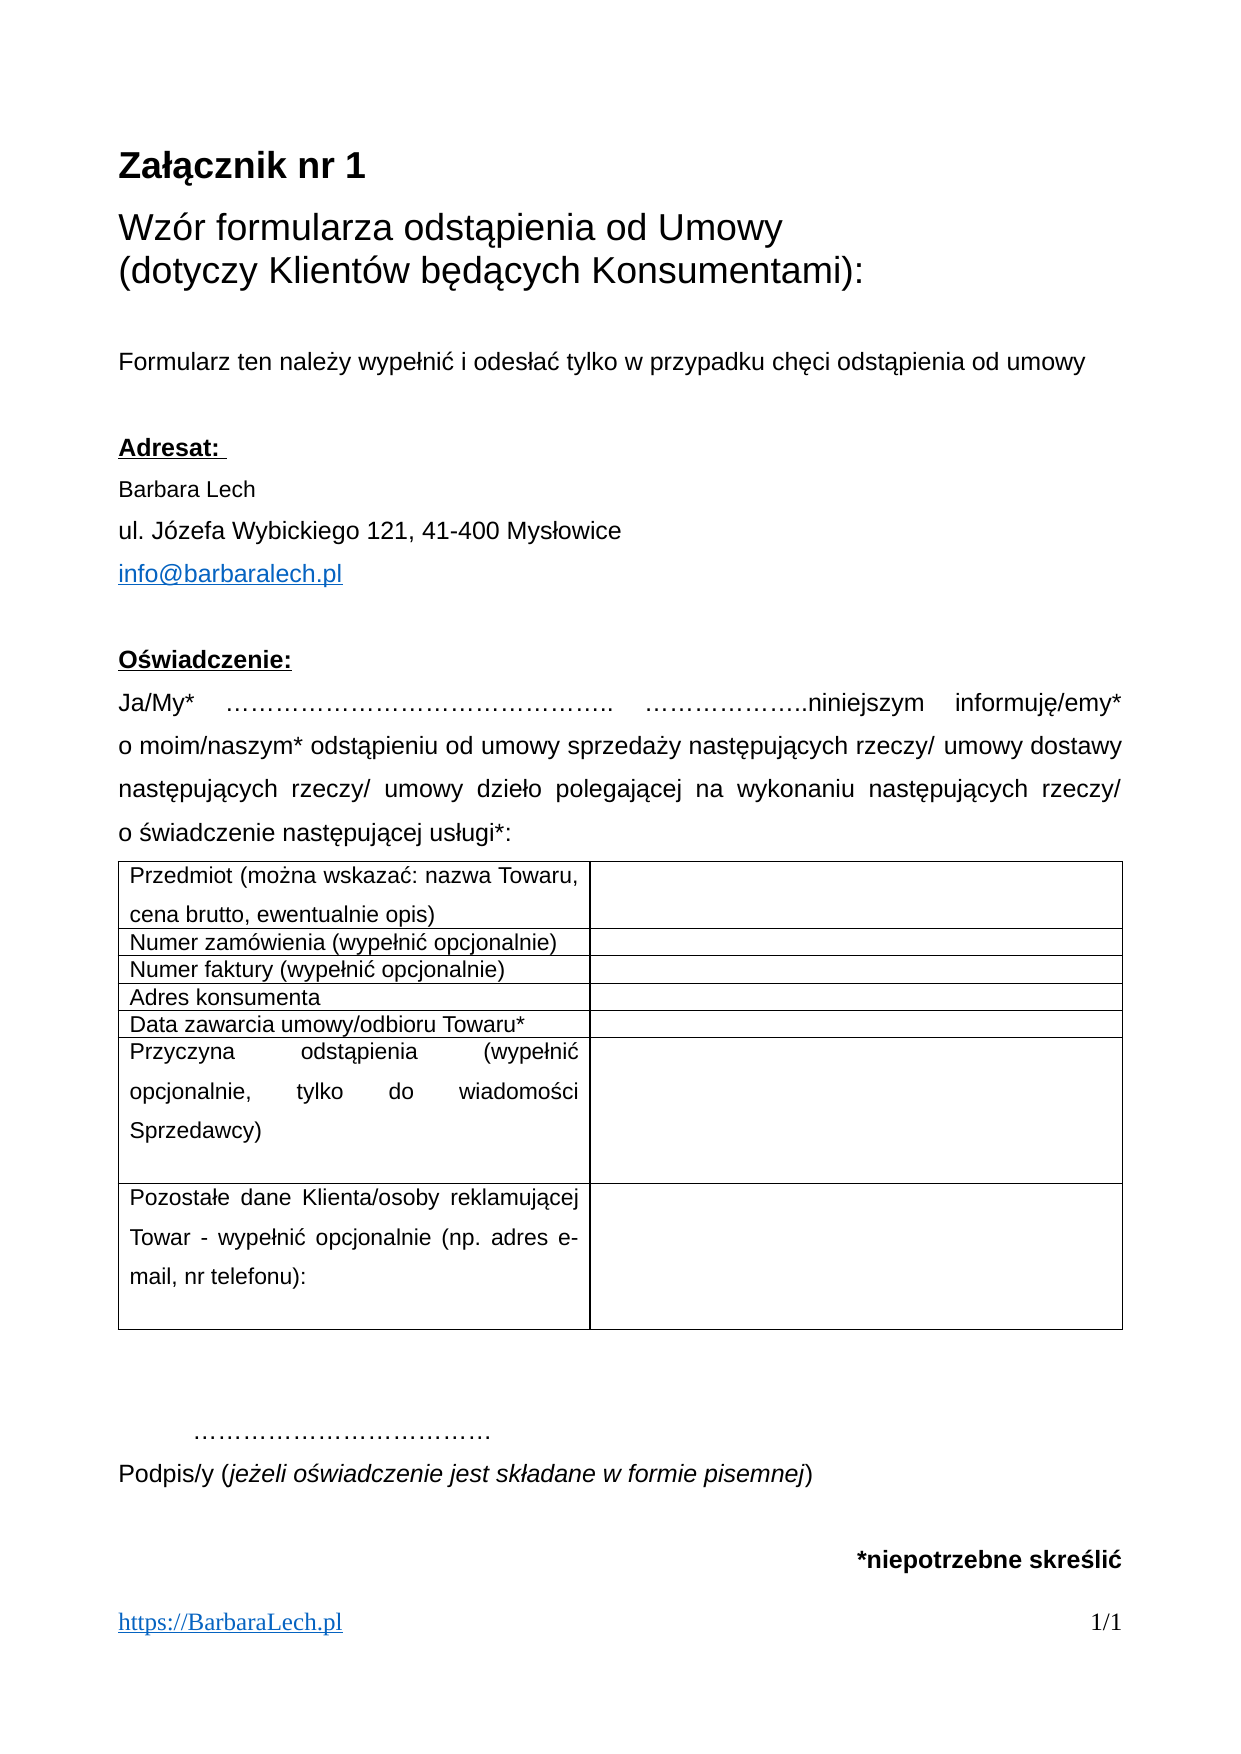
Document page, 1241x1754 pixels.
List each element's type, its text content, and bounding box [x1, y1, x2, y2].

title Załącznik nr 1 [118, 143, 1122, 186]
text Barbara Lech [118, 476, 1122, 503]
subtitle Wzór formularza odstąpienia od Umowy (dotyczy Klientów będących Konsumentami): [118, 205, 1122, 291]
table_cell [591, 1038, 1122, 1183]
text info@barbaralech.pl [118, 559, 1122, 588]
text Adresat: [118, 433, 1122, 462]
table_cell [591, 984, 1122, 1010]
table_cell Numer zamówienia (wypełnić opcjonalnie) [119, 929, 589, 955]
text Podpis/y (jeżeli oświadczenie jest składane w formie pisemnej) [118, 1459, 1122, 1488]
table_cell Adres konsumenta [119, 984, 589, 1010]
table_cell Numer faktury (wypełnić opcjonalnie) [119, 956, 589, 982]
table_cell Pozostałe dane Klienta/osoby reklamującej Towar - wypełnić opcjonalnie (np. adres e-mail, nr telefonu): [119, 1184, 589, 1329]
table_cell Przyczyna odstąpienia (wypełnić opcjonalnie, tylko do wiadomości Sprzedawcy) [119, 1038, 589, 1183]
text Oświadczenie: [118, 645, 1122, 674]
text Formularz ten należy wypełnić i odesłać tylko w przypadku chęci odstąpienia od umowy [118, 347, 1122, 376]
table_cell [591, 929, 1122, 955]
table_header [591, 862, 1122, 928]
text ……………………………… [118, 1416, 1122, 1445]
text ul. Józefa Wybickiego 121, 41-400 Mysłowice [118, 516, 1122, 544]
table_cell [591, 1184, 1122, 1329]
table_cell [591, 1011, 1122, 1037]
text Ja/My* ……………………………………….. ………………..niniejszym informuję/emy* o moim/naszym* odstąpieniu od umowy sprzedaży następujących rzeczy/ umowy dostawy następujących rzeczy/ umowy dzieło polegającej na wykonaniu następujących rzeczy/ o świadczenie następującej usługi*: [118, 688, 1122, 846]
text *niepotrzebne skreślić [118, 1546, 1122, 1574]
table_cell [591, 956, 1122, 982]
table_header Przedmiot (można wskazać: nazwa Towaru, cena brutto, ewentualnie opis) [119, 862, 589, 928]
table_cell Data zawarcia umowy/odbioru Towaru* [119, 1011, 589, 1037]
